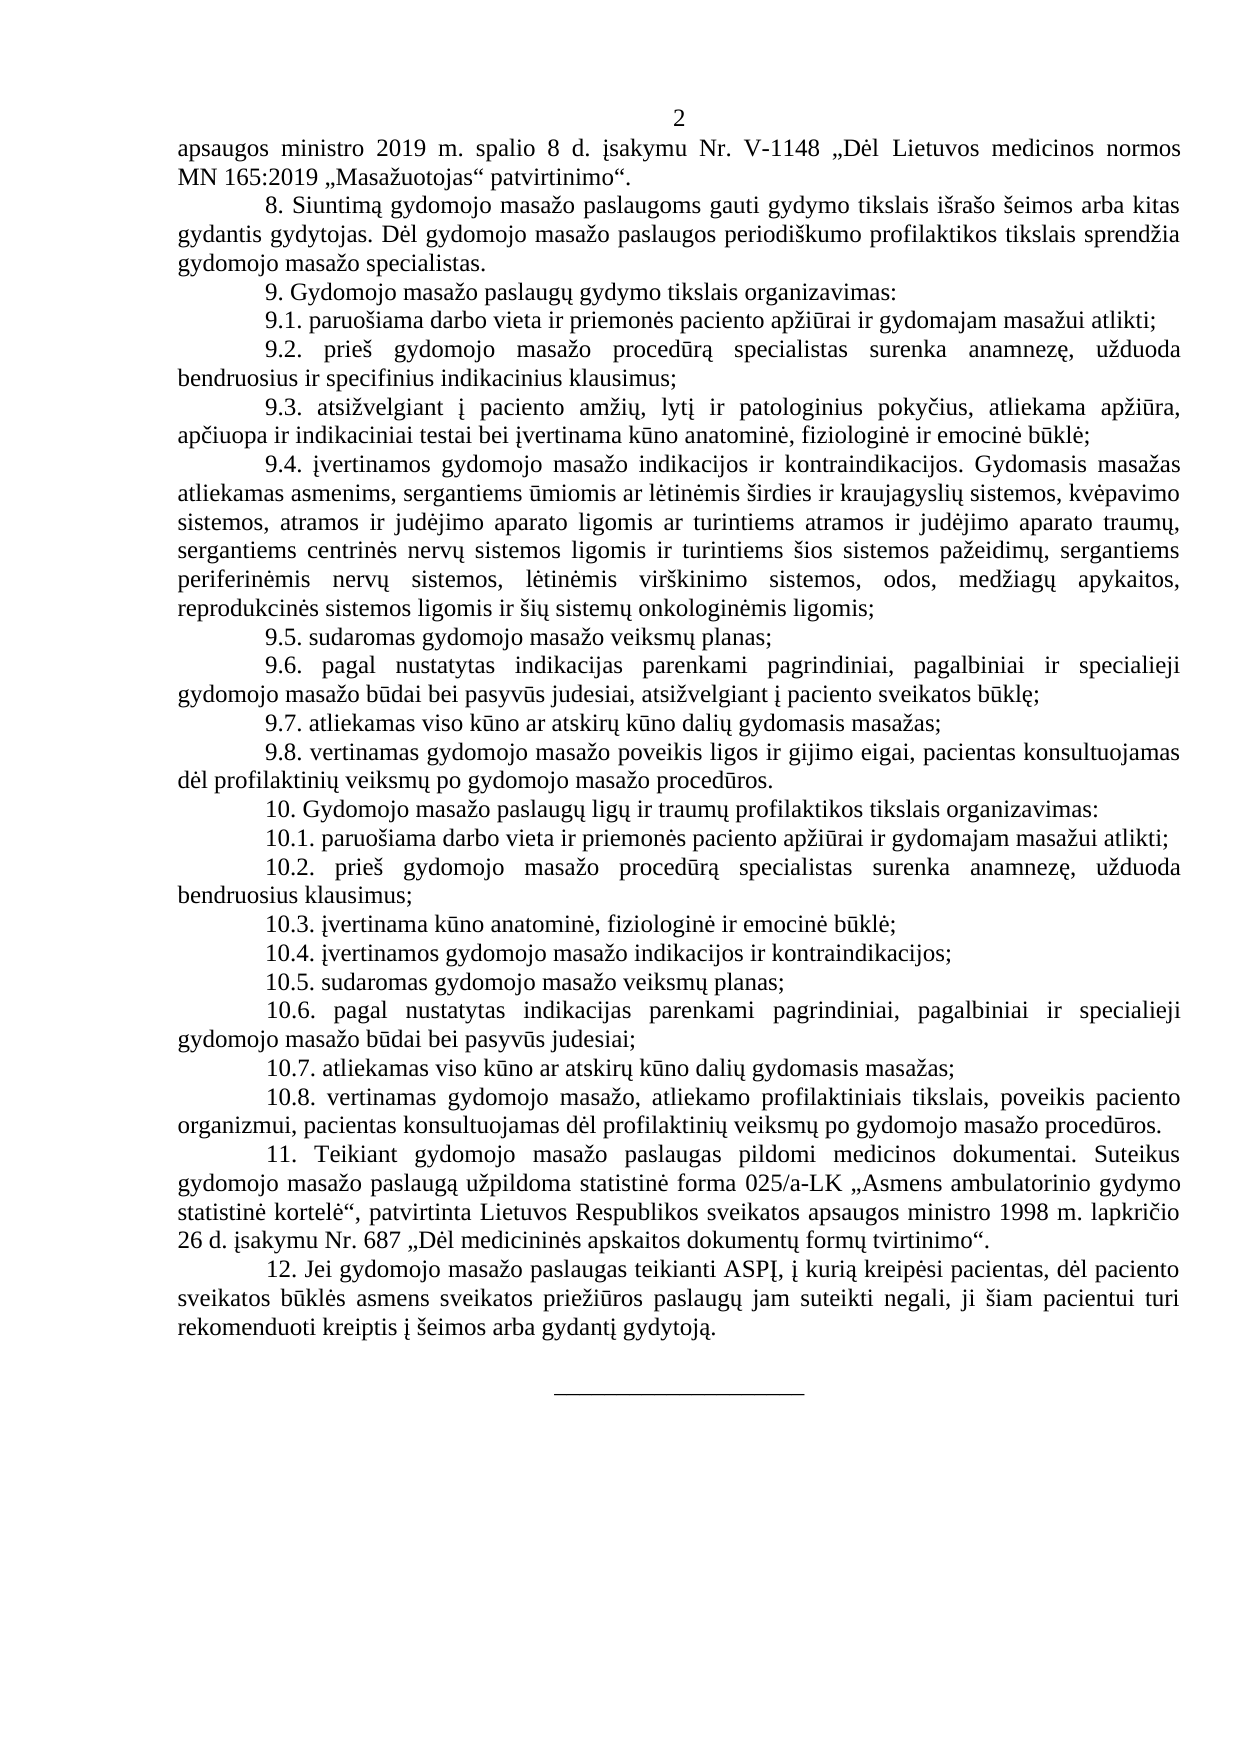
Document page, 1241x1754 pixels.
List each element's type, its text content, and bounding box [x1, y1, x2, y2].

text 9.1. paruošiama darbo vieta ir priemonės paciento apžiūrai ir gydomajam masažui atlikti; [177, 305, 1181, 334]
text 9.4. įvertinamos gydomojo masažo indikacijos ir kontraindikacijos. Gydomasis masažas atliekamas asmenims, sergantiems ūmiomis ar lėtinėmis širdies ir kraujagyslių sistemos, kvėpavimo sistemos, atramos ir judėjimo aparato ligomis ar turintiems atramos ir judėjimo aparato traumų, sergantiems centrinės nervų sistemos ligomis ir turintiems šios sistemos pažeidimų, sergantiems periferinėmis nervų sistemos, lėtinėmis virškinimo sistemos, odos, medžiagų apykaitos, reprodukcinės sistemos ligomis ir šių sistemų onkologinėmis ligomis; [177, 449, 1181, 622]
text 9. Gydomojo masažo paslaugų gydymo tikslais organizavimas: [177, 277, 1181, 305]
text 9.8. vertinamas gydomojo masažo poveikis ligos ir gijimo eigai, pacientas konsultuojamas dėl profilaktinių veiksmų po gydomojo masažo procedūros. [177, 737, 1181, 794]
text 10.1. paruošiama darbo vieta ir priemonės paciento apžiūrai ir gydomajam masažui atlikti; [177, 823, 1181, 852]
text 9.2. prieš gydomojo masažo procedūrą specialistas surenka anamnezę, užduoda bendruosius ir specifinius indikacinius klausimus; [177, 334, 1181, 392]
text 10.6. pagal nustatytas indikacijas parenkami pagrindiniai, pagalbiniai ir specialieji gydomojo masažo būdai bei pasyvūs judesiai; [177, 995, 1181, 1053]
text 10.2. prieš gydomojo masažo procedūrą specialistas surenka anamnezę, užduoda bendruosius klausimus; [177, 852, 1181, 909]
text apsaugos ministro 2019 m. spalio 8 d. įsakymu Nr. V-1148 „Dėl Lietuvos medicinos normos MN 165:2019 „Masažuotojas“ patvirtinimo“. [177, 133, 1181, 190]
text 10.4. įvertinamos gydomojo masažo indikacijos ir kontraindikacijos; [177, 938, 1181, 967]
text 10.3. įvertinama kūno anatominė, fiziologinė ir emocinė būklė; [177, 909, 1181, 938]
text 10.7. atliekamas viso kūno ar atskirų kūno dalių gydomasis masažas; [177, 1053, 1181, 1082]
text 9.5. sudaromas gydomojo masažo veiksmų planas; [177, 622, 1181, 650]
text 11. Teikiant gydomojo masažo paslaugas pildomi medicinos dokumentai. Suteikus gydomojo masažo paslaugą užpildoma statistinė forma 025/a-LK „Asmens ambulatorinio gydymo statistinė kortelė“, patvirtinta Lietuvos Respublikos sveikatos apsaugos ministro 1998 m. lapkričio 26 d. įsakymu Nr. 687 „Dėl medicininės apskaitos dokumentų formų tvirtinimo“. [177, 1139, 1181, 1254]
text 10. Gydomojo masažo paslaugų ligų ir traumų profilaktikos tikslais organizavimas: [177, 794, 1181, 823]
text 9.3. atsižvelgiant į paciento amžių, lytį ir patologinius pokyčius, atliekama apžiūra, apčiuopa ir indikaciniai testai bei įvertinama kūno anatominė, fiziologinė ir emocinė būklė; [177, 392, 1181, 449]
text 9.7. atliekamas viso kūno ar atskirų kūno dalių gydomasis masažas; [177, 708, 1181, 737]
text ____________________ [177, 1369, 1181, 1398]
text 10.5. sudaromas gydomojo masažo veiksmų planas; [177, 967, 1181, 995]
text 9.6. pagal nustatytas indikacijas parenkami pagrindiniai, pagalbiniai ir specialieji gydomojo masažo būdai bei pasyvūs judesiai, atsižvelgiant į paciento sveikatos būklę; [177, 650, 1181, 708]
text 8. Siuntimą gydomojo masažo paslaugoms gauti gydymo tikslais išrašo šeimos arba kitas gydantis gydytojas. Dėl gydomojo masažo paslaugos periodiškumo profilaktikos tikslais sprendžia gydomojo masažo specialistas. [177, 190, 1181, 277]
text 12. Jei gydomojo masažo paslaugas teikianti ASPĮ, į kurią kreipėsi pacientas, dėl paciento sveikatos būklės asmens sveikatos priežiūros paslaugų jam suteikti negali, ji šiam pacientui turi rekomenduoti kreiptis į šeimos arba gydantį gydytoją. [177, 1254, 1181, 1340]
text 10.8. vertinamas gydomojo masažo, atliekamo profilaktiniais tikslais, poveikis paciento organizmui, pacientas konsultuojamas dėl profilaktinių veiksmų po gydomojo masažo procedūros. [177, 1082, 1181, 1139]
